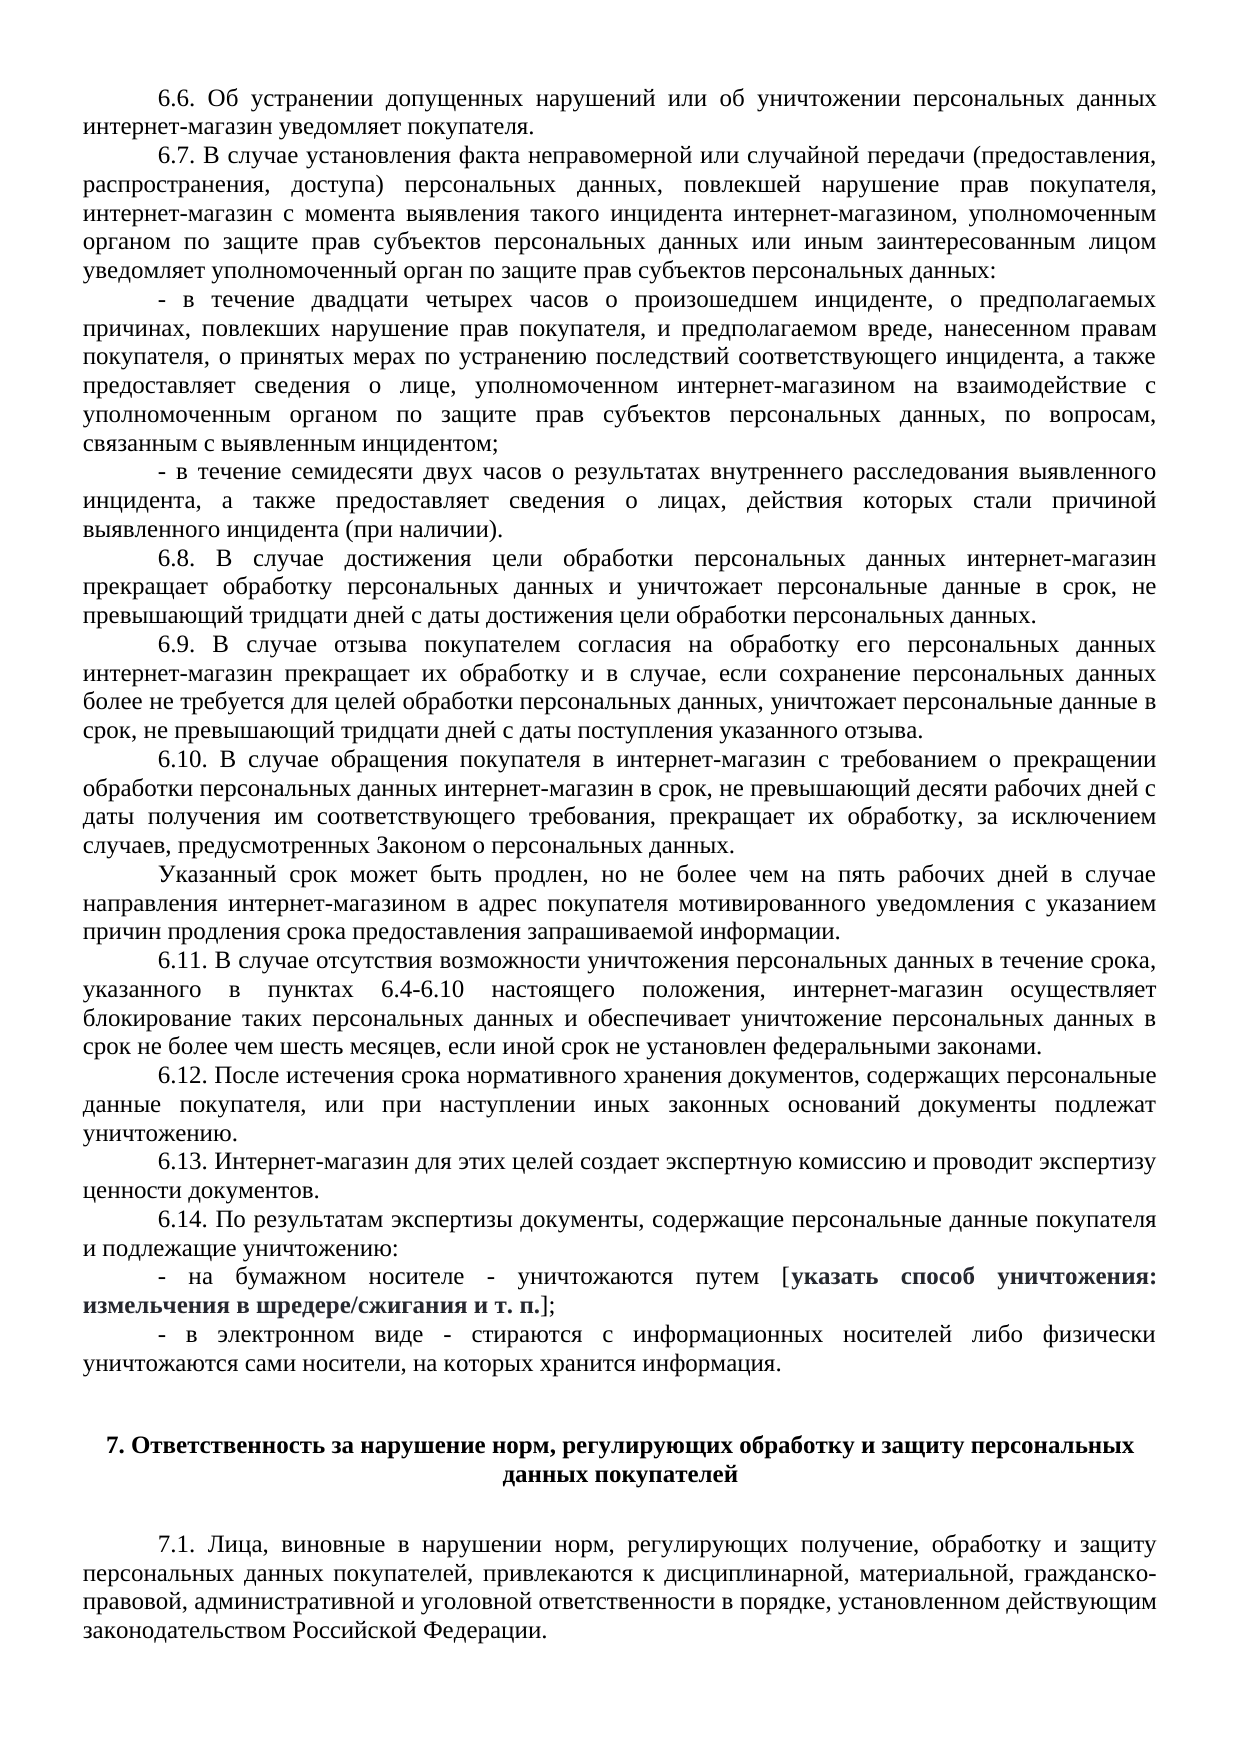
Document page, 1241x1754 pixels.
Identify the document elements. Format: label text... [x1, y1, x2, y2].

text - на бумажном носителе - уничтожаются путем [указать способ уничтожения: измельчения в шредере/сжигания и т. п.]; [83, 1261, 1157, 1319]
text 6.6. Об устранении допущенных нарушений или об уничтожении персональных данных интернет-магазин уведомляет покупателя. [83, 83, 1157, 140]
text - в течение семидесяти двух часов о результатах внутреннего расследования выявленного инцидента, а также предоставляет сведения о лицах, действия которых стали причиной выявленного инцидента (при наличии). [83, 456, 1157, 543]
text 7.1. Лица, виновные в нарушении норм, регулирующих получение, обработку и защиту персональных данных покупателей, привлекаются к дисциплинарной, материальной, гражданско-правовой, административной и уголовной ответственности в порядке, установленном действующим законодательством Российской Федерации. [83, 1529, 1157, 1644]
subtitle 7. Ответственность за нарушение норм, регулирующих обработку и защиту персональных данных покупателей [83, 1430, 1157, 1488]
text 6.7. В случае установления факта неправомерной или случайной передачи (предоставления, распространения, доступа) персональных данных, повлекшей нарушение прав покупателя, интернет-магазин с момента выявления такого инцидента интернет-магазином, уполномоченным органом по защите прав субъектов персональных данных или иным заинтересованным лицом уведомляет уполномоченный орган по защите прав субъектов персональных данных: [83, 140, 1157, 284]
text - в электронном виде - стираются с информационных носителей либо физически уничтожаются сами носители, на которых хранится информация. [83, 1319, 1157, 1376]
text 6.10. В случае обращения покупателя в интернет-магазин с требованием о прекращении обработки персональных данных интернет-магазин в срок, не превышающий десяти рабочих дней с даты получения им соответствующего требования, прекращает их обработку, за исключением случаев, предусмотренных Законом о персональных данных. [83, 744, 1157, 859]
text Указанный срок может быть продлен, но не более чем на пять рабочих дней в случае направления интернет-магазином в адрес покупателя мотивированного уведомления с указанием причин продления срока предоставления запрашиваемой информации. [83, 859, 1157, 945]
text - в течение двадцати четырех часов о произошедшем инциденте, о предполагаемых причинах, повлекших нарушение прав покупателя, и предполагаемом вреде, нанесенном правам покупателя, о принятых мерах по устранению последствий соответствующего инцидента, а также предоставляет сведения о лице, уполномоченном интернет-магазином на взаимодействие с уполномоченным органом по защите прав субъектов персональных данных, по вопросам, связанным с выявленным инцидентом; [83, 284, 1157, 456]
text 6.13. Интернет-магазин для этих целей создает экспертную комиссию и проводит экспертизу ценности документов. [83, 1146, 1157, 1204]
text 6.14. По результатам экспертизы документы, содержащие персональные данные покупателя и подлежащие уничтожению: [83, 1204, 1157, 1261]
text 6.9. В случае отзыва покупателем согласия на обработку его персональных данных интернет-магазин прекращает их обработку и в случае, если сохранение персональных данных более не требуется для целей обработки персональных данных, уничтожает персональные данные в срок, не превышающий тридцати дней с даты поступления указанного отзыва. [83, 629, 1157, 744]
text 6.12. После истечения срока нормативного хранения документов, содержащих персональные данные покупателя, или при наступлении иных законных оснований документы подлежат уничтожению. [83, 1060, 1157, 1146]
text 6.8. В случае достижения цели обработки персональных данных интернет-магазин прекращает обработку персональных данных и уничтожает персональные данные в срок, не превышающий тридцати дней с даты достижения цели обработки персональных данных. [83, 543, 1157, 629]
text 6.11. В случае отсутствия возможности уничтожения персональных данных в течение срока, указанного в пунктах 6.4-6.10 настоящего положения, интернет-магазин осуществляет блокирование таких персональных данных и обеспечивает уничтожение персональных данных в срок не более чем шесть месяцев, если иной срок не установлен федеральными законами. [83, 945, 1157, 1060]
